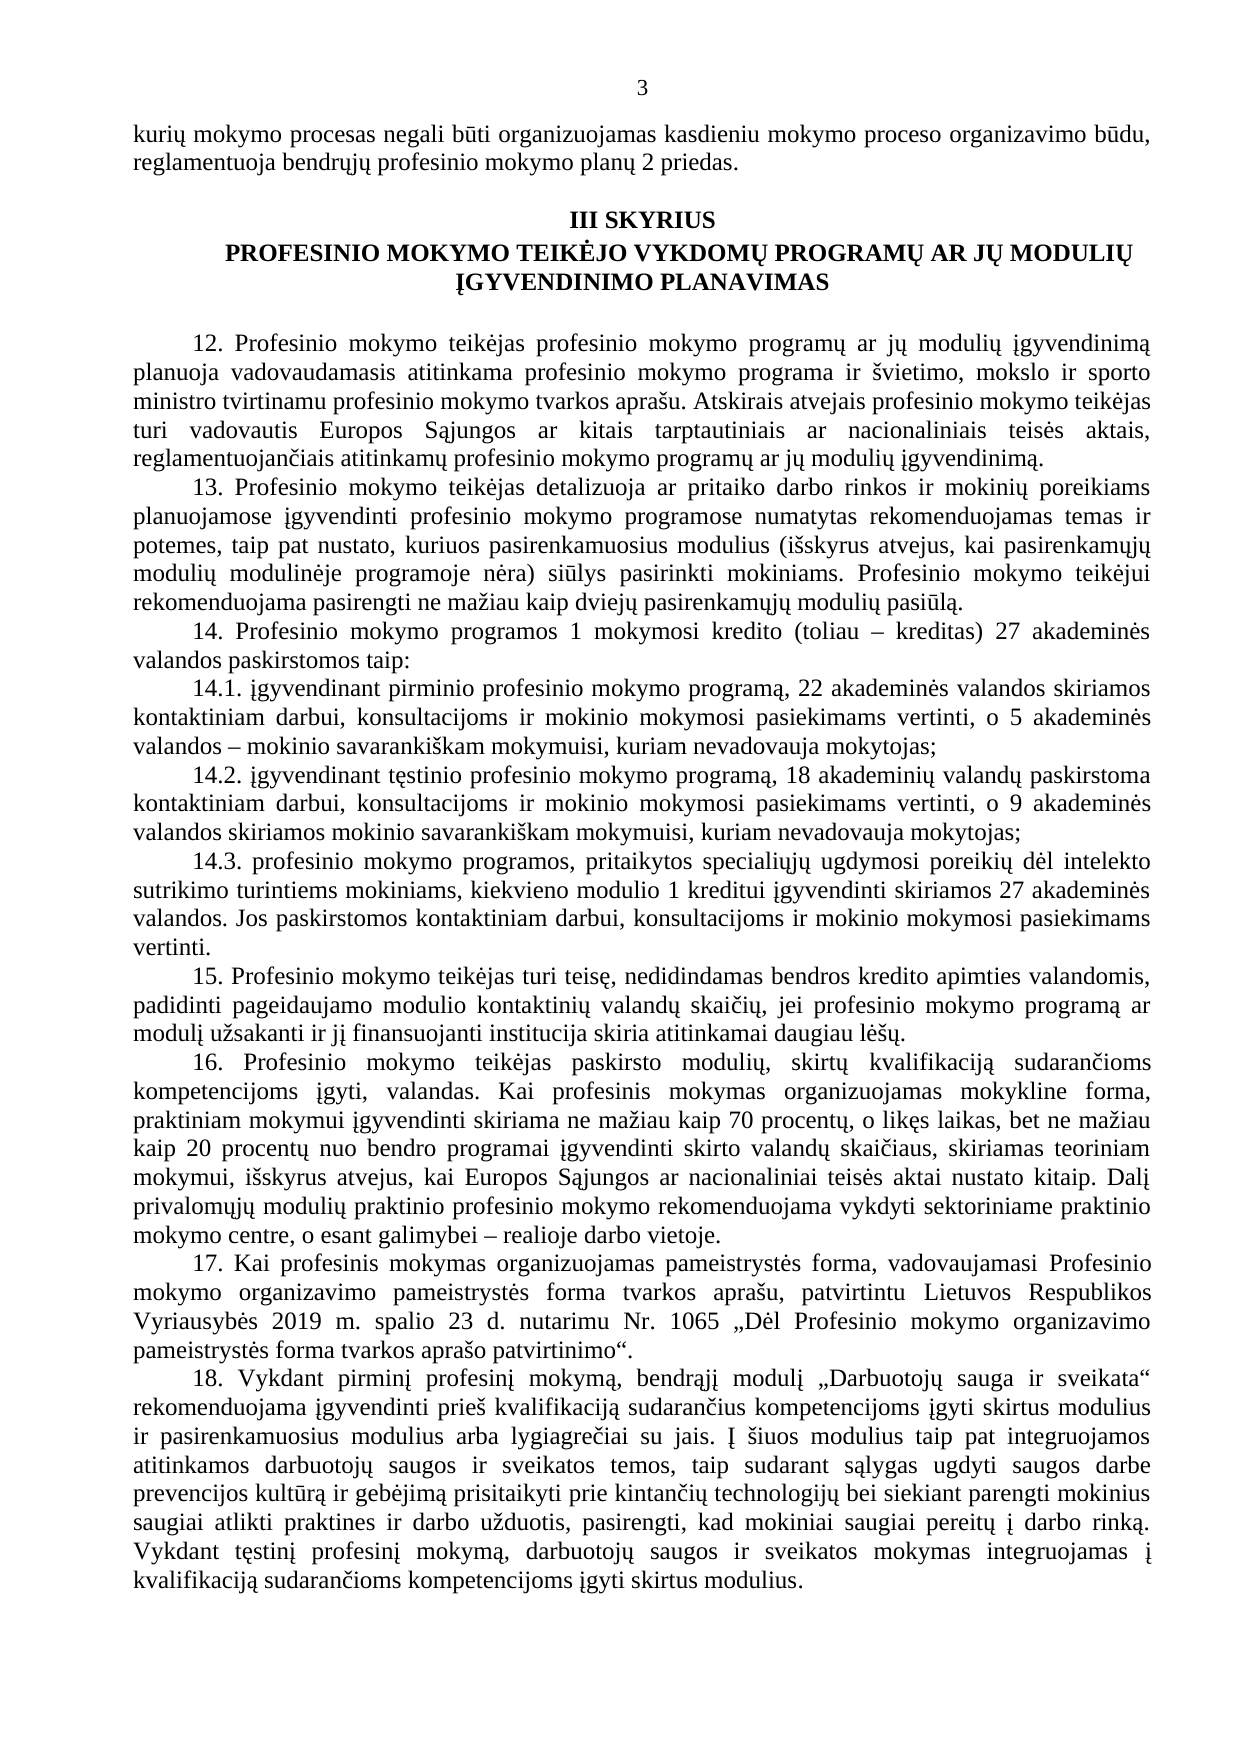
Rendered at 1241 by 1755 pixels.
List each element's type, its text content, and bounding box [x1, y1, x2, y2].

text 15. Profesinio mokymo teikėjas turi teisę, nedidindamas bendros kredito apimties valandomis, padidinti pageidaujamo modulio kontaktinių valandų skaičių, jei profesinio mokymo programą ar modulį užsakanti ir jį finansuojanti institucija skiria atitinkamai daugiau lėšų. [133, 961, 1152, 1047]
text III SKYRIUS [133, 205, 1152, 234]
text 16. Profesinio mokymo teikėjas paskirsto modulių, skirtų kvalifikaciją sudarančioms kompetencijoms įgyti, valandas. Kai profesinis mokymas organizuojamas mokykline forma, praktiniam mokymui įgyvendinti skiriama ne mažiau kaip 70 procentų, o likęs laikas, bet ne mažiau kaip 20 procentų nuo bendro programai įgyvendinti skirto valandų skaičiaus, skiriamas teoriniam mokymui, išskyrus atvejus, kai Europos Sąjungos ar nacionaliniai teisės aktai nustato kitaip. Dalį privalomųjų modulių praktinio profesinio mokymo rekomenduojama vykdyti sektoriniame praktinio mokymo centre, o esant galimybei – realioje darbo vietoje. [133, 1047, 1152, 1248]
text 14. Profesinio mokymo programos 1 mokymosi kredito (toliau – kreditas) 27 akademinės valandos paskirstomos taip: [133, 616, 1152, 673]
text PROFESINIO MOKYMO TEIKĖJO VYKDOMŲ PROGRAMŲ AR JŲ MODULIŲ ĮGYVENDINIMO PLANAVIMAS [133, 238, 1152, 296]
text 14.1. įgyvendinant pirminio profesinio mokymo programą, 22 akademinės valandos skiriamos kontaktiniam darbui, konsultacijoms ir mokinio mokymosi pasiekimams vertinti, o 5 akademinės valandos – mokinio savarankiškam mokymuisi, kuriam nevadovauja mokytojas; [133, 673, 1152, 760]
text 14.2. įgyvendinant tęstinio profesinio mokymo programą, 18 akademinių valandų paskirstoma kontaktiniam darbui, konsultacijoms ir mokinio mokymosi pasiekimams vertinti, o 9 akademinės valandos skiriamos mokinio savarankiškam mokymuisi, kuriam nevadovauja mokytojas; [133, 760, 1152, 846]
text kurių mokymo procesas negali būti organizuojamas kasdieniu mokymo proceso organizavimo būdu, reglamentuoja bendrųjų profesinio mokymo planų 2 priedas. [133, 119, 1152, 176]
text 14.3. profesinio mokymo programos, pritaikytos specialiųjų ugdymosi poreikių dėl intelekto sutrikimo turintiems mokiniams, kiekvieno modulio 1 kreditui įgyvendinti skiriamos 27 akademinės valandos. Jos paskirstomos kontaktiniam darbui, konsultacijoms ir mokinio mokymosi pasiekimams vertinti. [133, 846, 1152, 961]
text 13. Profesinio mokymo teikėjas detalizuoja ar pritaiko darbo rinkos ir mokinių poreikiams planuojamose įgyvendinti profesinio mokymo programose numatytas rekomenduojamas temas ir potemes, taip pat nustato, kuriuos pasirenkamuosius modulius (išskyrus atvejus, kai pasirenkamųjų modulių modulinėje programoje nėra) siūlys pasirinkti mokiniams. Profesinio mokymo teikėjui rekomenduojama pasirengti ne mažiau kaip dviejų pasirenkamųjų modulių pasiūlą. [133, 472, 1152, 616]
text 18. Vykdant pirminį profesinį mokymą, bendrąjį modulį „Darbuotojų sauga ir sveikata“ rekomenduojama įgyvendinti prieš kvalifikaciją sudarančius kompetencijoms įgyti skirtus modulius ir pasirenkamuosius modulius arba lygiagrečiai su jais. Į šiuos modulius taip pat integruojamos atitinkamos darbuotojų saugos ir sveikatos temos, taip sudarant sąlygas ugdyti saugos darbe prevencijos kultūrą ir gebėjimą prisitaikyti prie kintančių technologijų bei siekiant parengti mokinius saugiai atlikti praktines ir darbo užduotis, pasirengti, kad mokiniai saugiai pereitų į darbo rinką. Vykdant tęstinį profesinį mokymą, darbuotojų saugos ir sveikatos mokymas integruojamas į kvalifikaciją sudarančioms kompetencijoms įgyti skirtus modulius. [133, 1363, 1152, 1593]
text 12. Profesinio mokymo teikėjas profesinio mokymo programų ar jų modulių įgyvendinimą planuoja vadovaudamasis atitinkama profesinio mokymo programa ir švietimo, mokslo ir sporto ministro tvirtinamu profesinio mokymo tvarkos aprašu. Atskirais atvejais profesinio mokymo teikėjas turi vadovautis Europos Sąjungos ar kitais tarptautiniais ar nacionaliniais teisės aktais, reglamentuojančiais atitinkamų profesinio mokymo programų ar jų modulių įgyvendinimą. [133, 328, 1152, 472]
text 17. Kai profesinis mokymas organizuojamas pameistrystės forma, vadovaujamasi Profesinio mokymo organizavimo pameistrystės forma tvarkos aprašu, patvirtintu Lietuvos Respublikos Vyriausybės 2019 m. spalio 23 d. nutarimu Nr. 1065 „Dėl Profesinio mokymo organizavimo pameistrystės forma tvarkos aprašo patvirtinimo“. [133, 1248, 1152, 1363]
